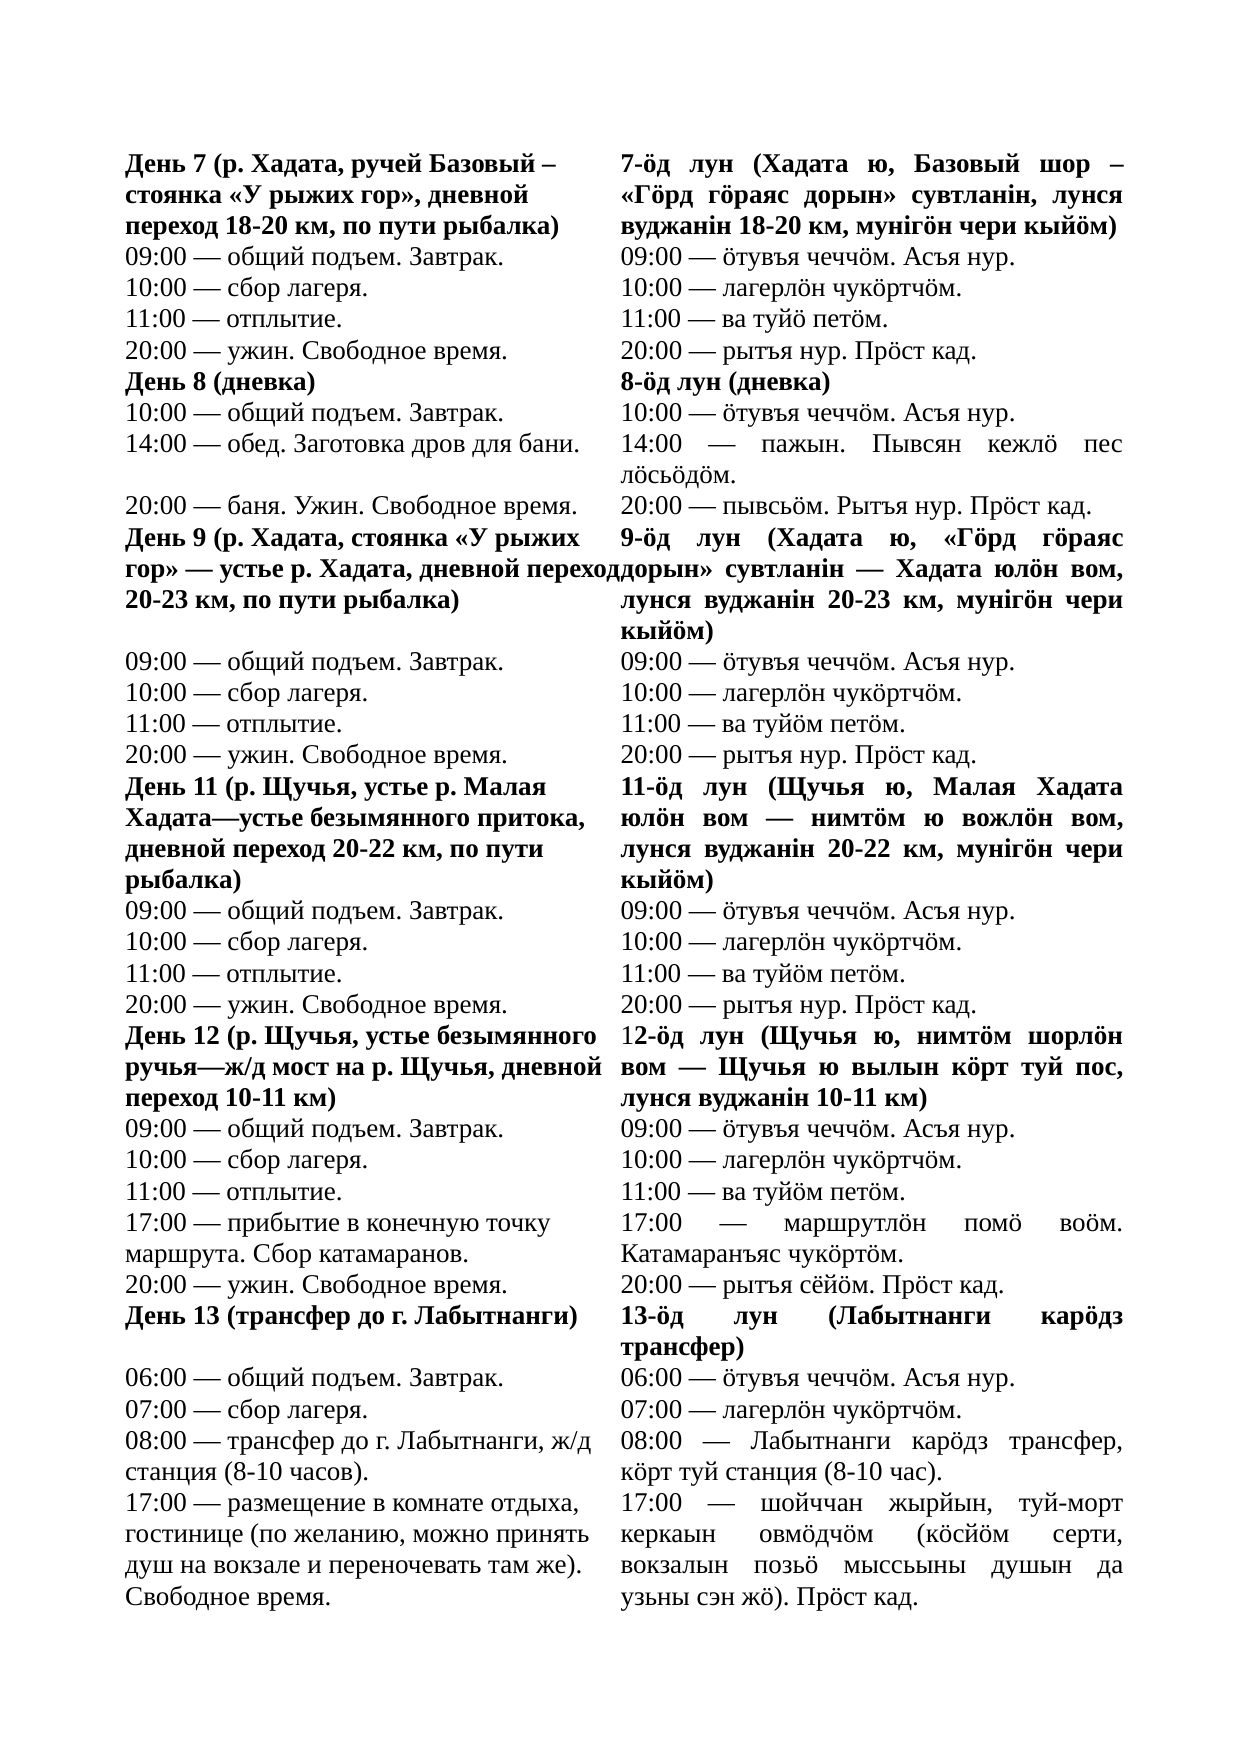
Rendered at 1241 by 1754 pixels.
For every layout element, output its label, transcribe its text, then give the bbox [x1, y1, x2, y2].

table_cell 10:00 — сбор лагеря. [125, 271, 620, 303]
table_cell 10:00 — сбор лагеря. [125, 926, 620, 957]
table_cell 10:00 — сбор лагеря. [125, 676, 620, 707]
table_cell 17:00 — маршрутлӧн помӧ воӧм. Катамаранъяс чукӧртӧм. [620, 1206, 1123, 1268]
table_cell 20:00 — пывсьӧм. Рытъя нур. Прӧст кад. [620, 490, 1123, 521]
table_cell 07:00 — сбор лагеря. [125, 1393, 620, 1424]
table_cell 13-ӧд лун (Лабытнанги карӧдз трансфер) [620, 1299, 1123, 1362]
table_cell 14:00 — обед. Заготовка дров для бани. [125, 427, 620, 489]
table_cell 08:00 — трансфер до г. Лабытнанги, ж/д станция (8-10 часов). [125, 1424, 620, 1486]
table_cell День 13 (трансфер до г. Лабытнанги) [125, 1299, 620, 1362]
table_cell 10:00 — лагерлӧн чукӧртчӧм. [620, 1144, 1123, 1175]
table_cell 9-ӧд лун (Хадата ю, «Гӧрд гӧраяс дорын» сувтланін — Хадата юлӧн вом, лунся вуджанін 20-23 км, мунігӧн чери кыйӧм) [620, 521, 1123, 645]
table_cell 11:00 — отплытие. [125, 303, 620, 334]
table_cell 10:00 — лагерлӧн чукӧртчӧм. [620, 676, 1123, 707]
table_cell 10:00 — лагерлӧн чукӧртчӧм. [620, 926, 1123, 957]
table_cell 11:00 — ва туйӧ петӧм. [620, 303, 1123, 334]
table_cell 10:00 — сбор лагеря. [125, 1144, 620, 1175]
table_cell 11:00 — ва туйӧм петӧм. [620, 708, 1123, 739]
table_cell 06:00 — общий подъем. Завтрак. [125, 1362, 620, 1393]
table_cell 20:00 — рытъя нур. Прӧст кад. [620, 988, 1123, 1019]
table_cell 11:00 — отплытие. [125, 1175, 620, 1206]
table_cell 17:00 — прибытие в конечную точку маршрута. Сбор катамаранов. [125, 1206, 620, 1268]
table_cell День 12 (р. Щучья, устье безымянного ручья—ж/д мост на р. Щучья, дневной переход 10-11 км) [125, 1019, 620, 1112]
table_cell День 11 (р. Щучья, устье р. Малая Хадата—устье безымянного притока, дневной переход 20-22 км, по пути рыбалка) [125, 770, 620, 894]
table_header 7-ӧд лун (Хадата ю, Базовый шор – «Гӧрд гӧраяс дорын» сувтланін, лунся вуджанін 18-20 км, мунігӧн чери кыйӧм) [620, 147, 1123, 240]
table_cell 09:00 — ӧтувъя чеччӧм. Асъя нур. [620, 645, 1123, 676]
table_cell 11:00 — ва туйӧм петӧм. [620, 1175, 1123, 1206]
table_cell 20:00 — ужин. Свободное время. [125, 334, 620, 365]
table_cell 8-ӧд лун (дневка) [620, 365, 1123, 396]
table_cell 17:00 — шойччан жырйын, туй-морт керкаын овмӧдчӧм (кӧсйӧм серти, вокзалын позьӧ мыссьыны душын да узьны сэн жӧ). Прӧст кад. [620, 1486, 1123, 1611]
table_cell 10:00 — ӧтувъя чеччӧм. Асъя нур. [620, 396, 1123, 427]
table_cell 11:00 — ва туйӧм петӧм. [620, 957, 1123, 988]
table_cell 11:00 — отплытие. [125, 957, 620, 988]
table_cell 14:00 — пажын. Пывсян кежлӧ пес лӧсьӧдӧм. [620, 427, 1123, 489]
table_cell 11-ӧд лун (Щучья ю, Малая Хадата юлӧн вом — нимтӧм ю вожлӧн вом, лунся вуджанін 20-22 км, мунігӧн чери кыйӧм) [620, 770, 1123, 894]
table_cell 10:00 — общий подъем. Завтрак. [125, 396, 620, 427]
table_cell 20:00 — ужин. Свободное время. [125, 1268, 620, 1299]
table_cell 17:00 — размещение в комнате отдыха, гостинице (по желанию, можно принять душ на вокзале и переночевать там же). Свободное время. [125, 1486, 620, 1611]
table_cell 20:00 — ужин. Свободное время. [125, 739, 620, 770]
table_cell 20:00 — рытъя нур. Прӧст кад. [620, 334, 1123, 365]
table_cell 09:00 — ӧтувъя чеччӧм. Асъя нур. [620, 240, 1123, 271]
table_cell 10:00 — лагерлӧн чукӧртчӧм. [620, 271, 1123, 303]
table_cell 20:00 — ужин. Свободное время. [125, 988, 620, 1019]
table_cell 08:00 — Лабытнанги карӧдз трансфер, кӧрт туй станция (8-10 час). [620, 1424, 1123, 1486]
table_header День 7 (р. Хадата, ручей Базовый – стоянка «У рыжих гор», дневной переход 18-20 км, по пути рыбалка) [125, 147, 620, 240]
table_cell 09:00 — ӧтувъя чеччӧм. Асъя нур. [620, 894, 1123, 926]
table_cell 09:00 — общий подъем. Завтрак. [125, 645, 620, 676]
table_cell 09:00 — общий подъем. Завтрак. [125, 240, 620, 271]
table_cell День 8 (дневка) [125, 365, 620, 396]
table_cell 09:00 — ӧтувъя чеччӧм. Асъя нур. [620, 1113, 1123, 1143]
table_cell День 9 (р. Хадата, стоянка «У рыжих гор» — устье р. Хадата, дневной переход 20-23 км, по пути рыбалка) [125, 521, 620, 645]
table_cell 20:00 — рытъя сёйӧм. Прӧст кад. [620, 1268, 1123, 1299]
table_cell 11:00 — отплытие. [125, 708, 620, 739]
table_cell 20:00 — баня. Ужин. Свободное время. [125, 490, 620, 521]
table_cell 12-ӧд лун (Щучья ю, нимтӧм шорлӧн вом — Щучья ю вылын кӧрт туй пос, лунся вуджанін 10-11 км) [620, 1019, 1123, 1112]
table_cell 09:00 — общий подъем. Завтрак. [125, 1113, 620, 1143]
table_cell 20:00 — рытъя нур. Прӧст кад. [620, 739, 1123, 770]
table_cell 06:00 — ӧтувъя чеччӧм. Асъя нур. [620, 1362, 1123, 1393]
table_cell 09:00 — общий подъем. Завтрак. [125, 894, 620, 926]
table_cell 07:00 — лагерлӧн чукӧртчӧм. [620, 1393, 1123, 1424]
